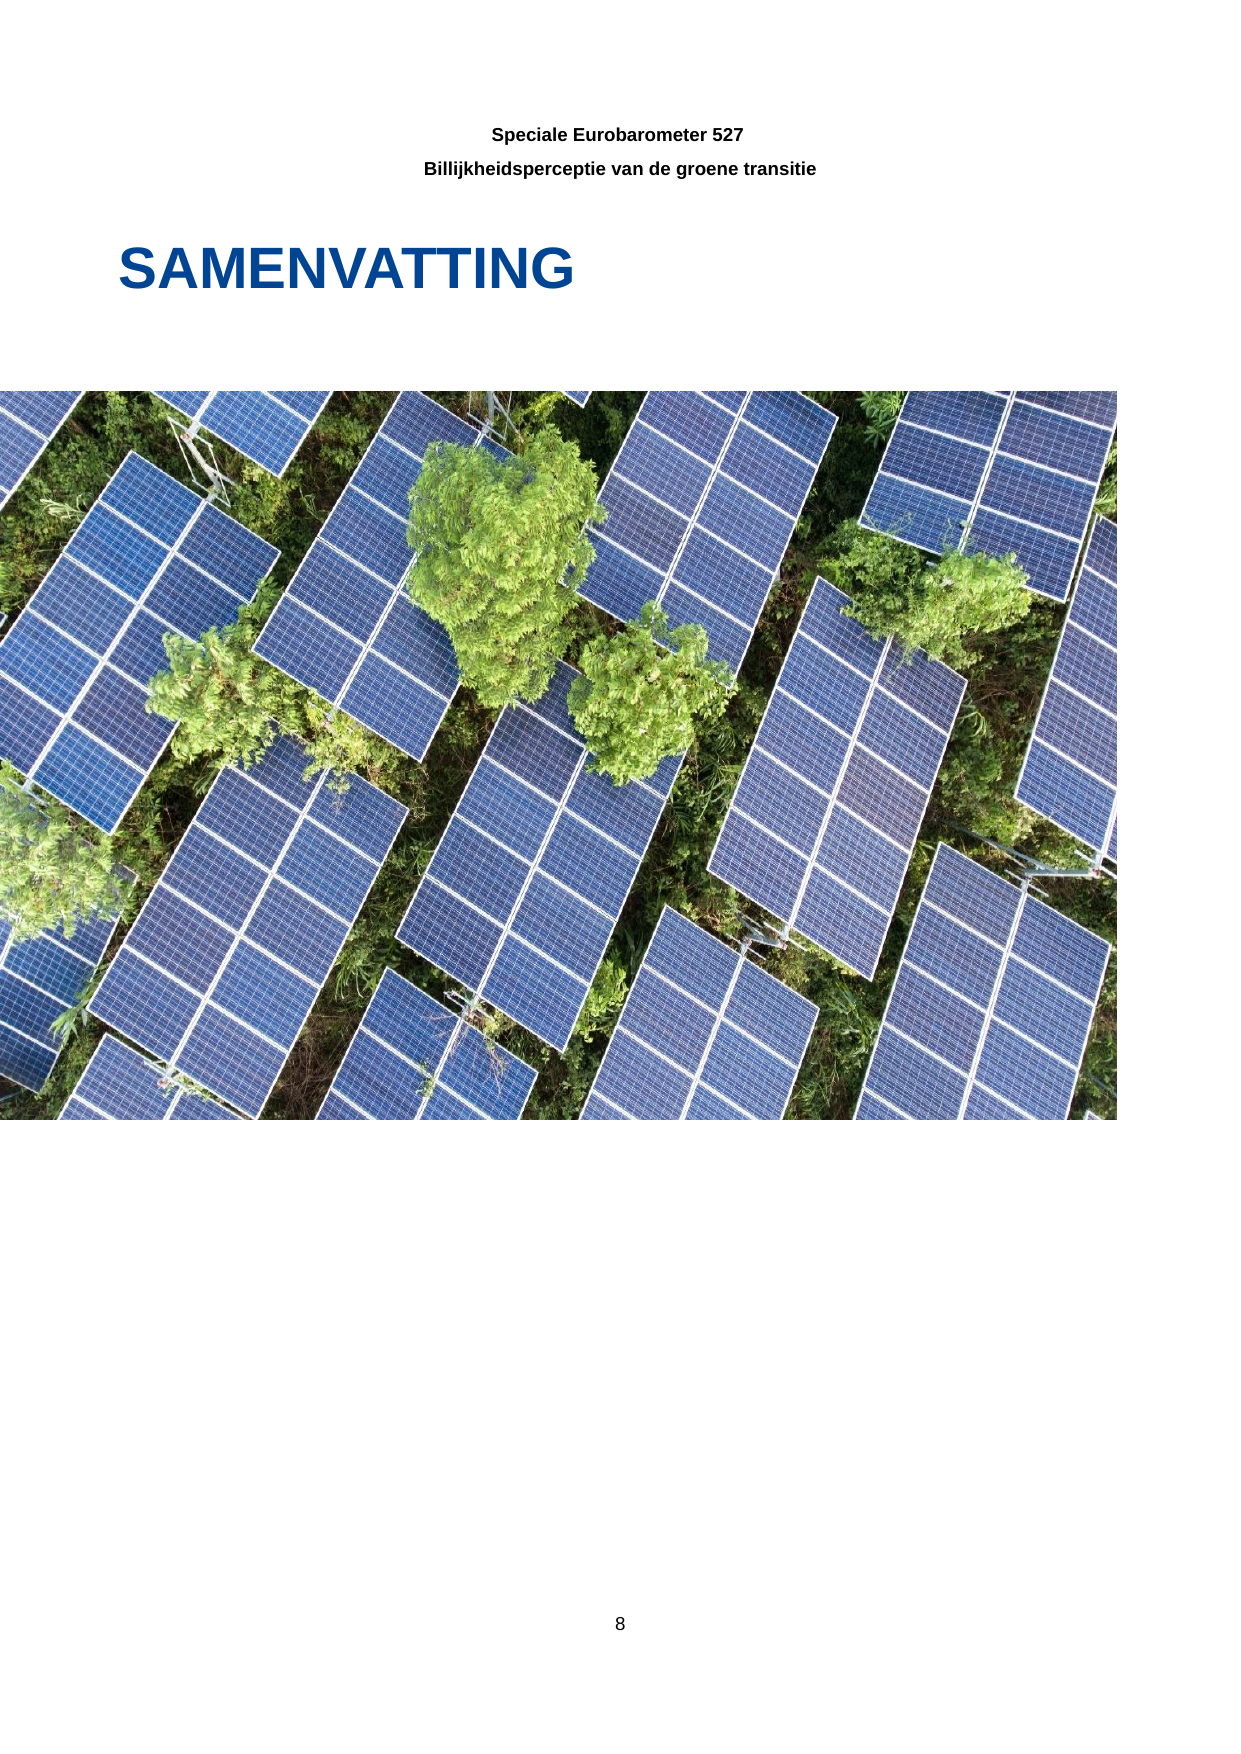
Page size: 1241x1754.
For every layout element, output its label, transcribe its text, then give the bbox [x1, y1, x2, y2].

subtitle SAMENVATTING [118, 233, 605, 301]
picture [0, 391, 1117, 1120]
